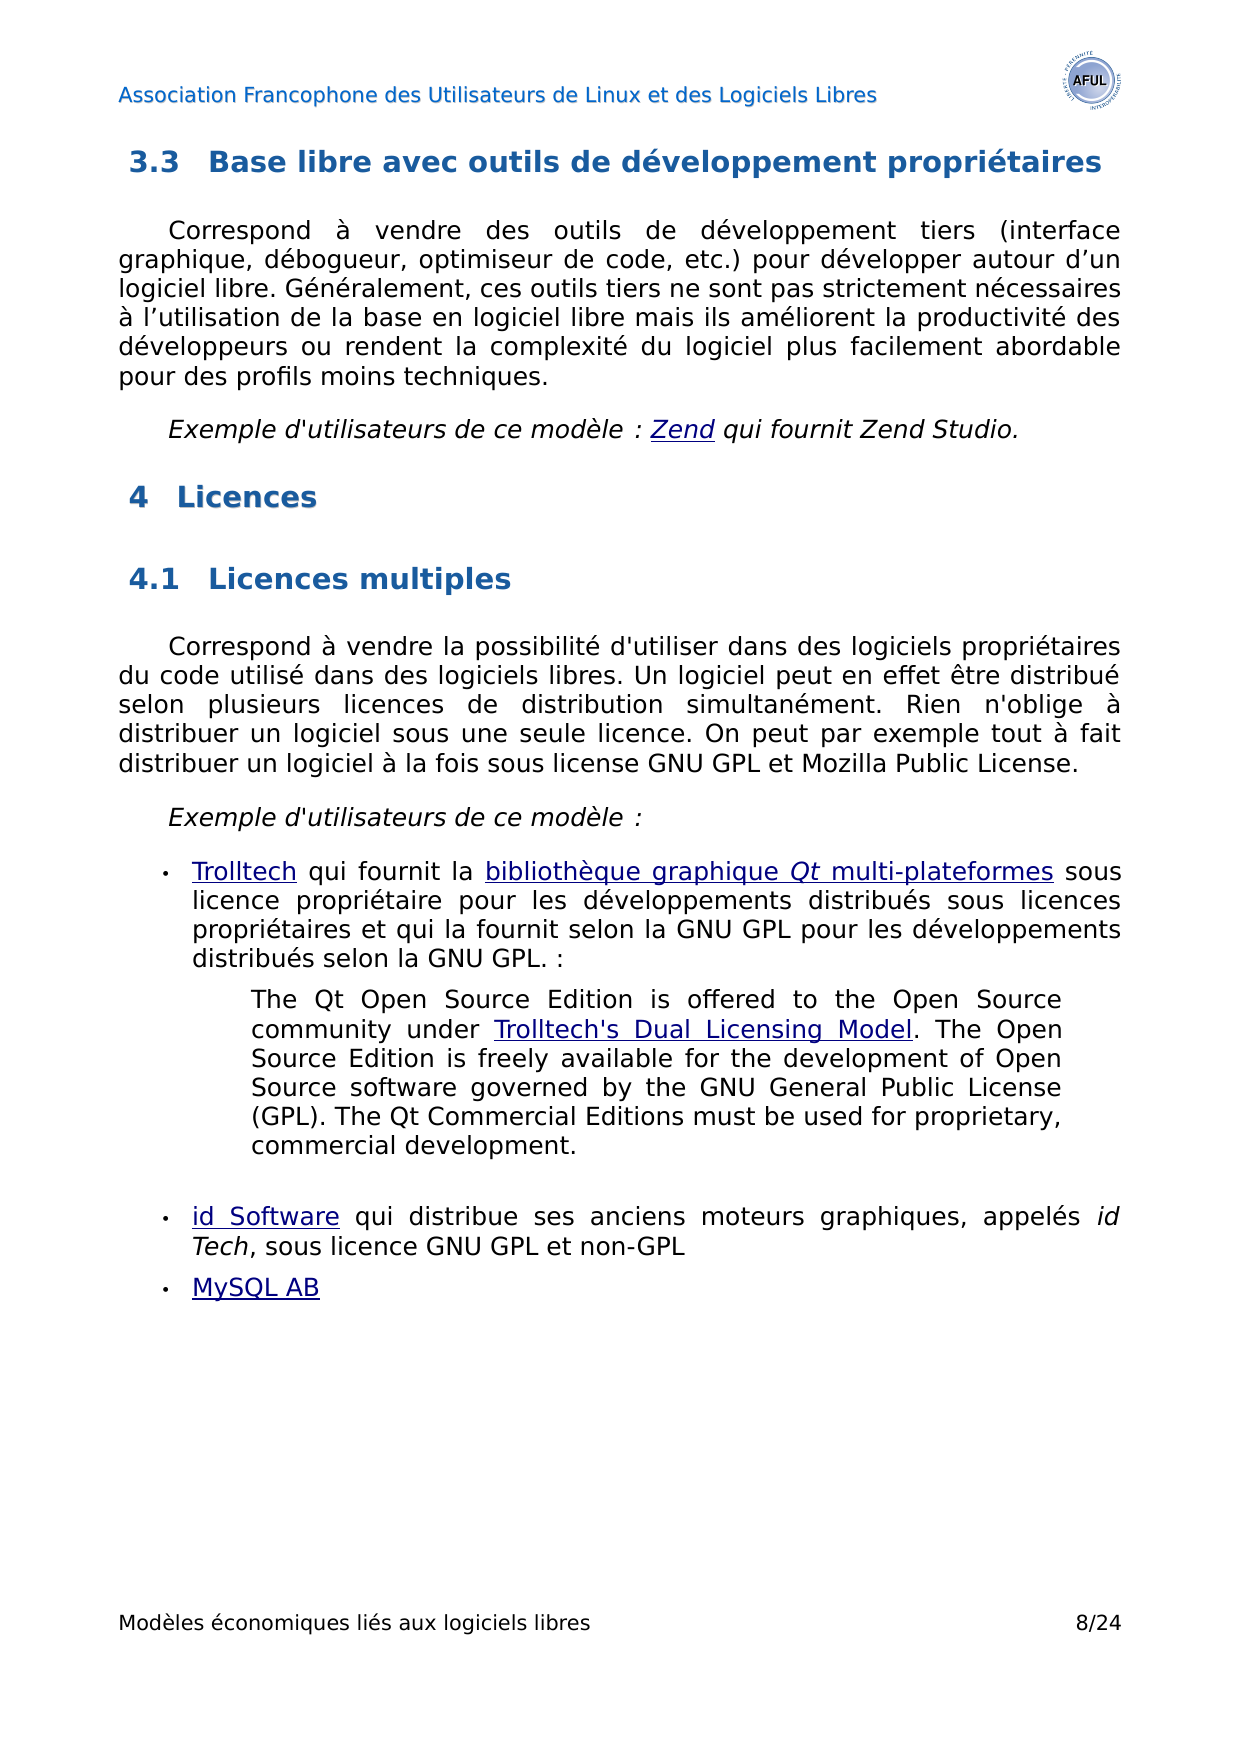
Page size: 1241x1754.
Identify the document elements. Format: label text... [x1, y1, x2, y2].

list Trolltech qui fournit la bibliothèque graphique Qt multi-plateformes sous licence propriétaire pour les développements distribués sous licences propriétaires et qui la fournit selon la GNU GPL pour les développements distribués selon la GNU GPL. : [162, 857, 1122, 973]
text Exemple d'utilisateurs de ce modèle : [118, 803, 1122, 832]
list MySQL AB [162, 1273, 1122, 1302]
list id Software qui distribue ses anciens moteurs graphiques, appelés id Tech, sous licence GNU GPL et non-GPL [162, 1203, 1122, 1261]
subtitle Base libre avec outils de développement propriétaires [118, 146, 1122, 180]
subtitle Licences multiples [118, 562, 1122, 596]
list The Qt Open Source Edition is offered to the Open Source community under Trolltech's Dual Licensing Model. The Open Source Edition is freely available for the development of Open Source software governed by the GNU General Public License (GPL). The Qt Commercial Editions must be used for proprietary, commercial development. [221, 986, 1063, 1161]
text Exemple d'utilisateurs de ce modèle : Zend qui fournit Zend Studio. [118, 416, 1122, 445]
text Correspond à vendre la possibilité d'utiliser dans des logiciels propriétaires du code utilisé dans des logiciels libres. Un logiciel peut en effet être distribué selon plusieurs licences de distribution simultanément. Rien n'oblige à distribuer un logiciel sous une seule licence. On peut par exemple tout à fait distribuer un logiciel à la fois sous license GNU GPL et Mozilla Public License. [118, 632, 1122, 778]
subtitle Licences [118, 481, 1122, 515]
picture [1061, 50, 1121, 110]
text Correspond à vendre des outils de développement tiers (interface graphique, débogueur, optimiseur de code, etc.) pour développer autour d’un logiciel libre. Généralement, ces outils tiers ne sont pas strictement nécessaires à l’utilisation de la base en logiciel libre mais ils améliorent la productivité des développeurs ou rendent la complexité du logiciel plus facilement abordable pour des profils moins techniques. [118, 216, 1122, 391]
